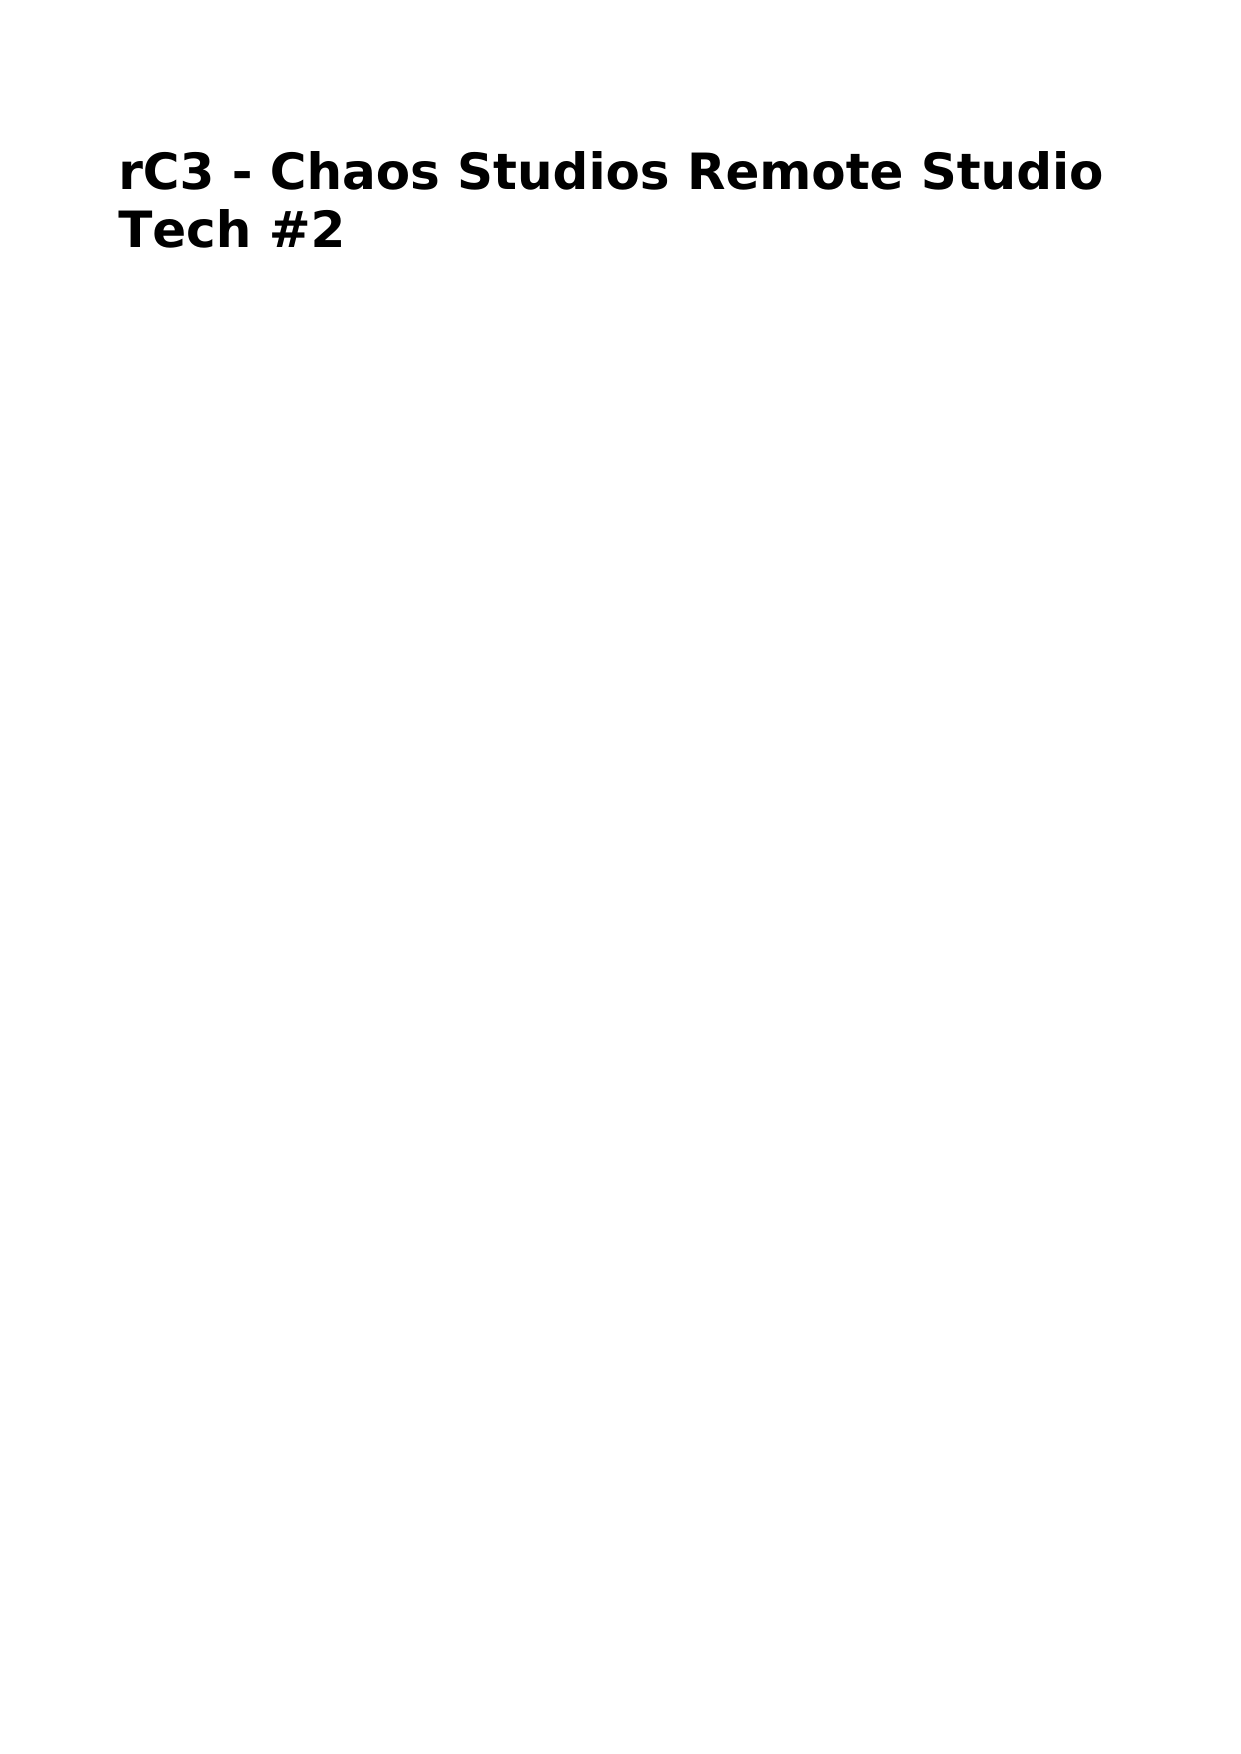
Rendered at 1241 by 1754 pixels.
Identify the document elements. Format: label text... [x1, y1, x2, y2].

subtitle rC3 - Chaos Studios Remote Studio Tech #2 [118, 143, 1122, 259]
